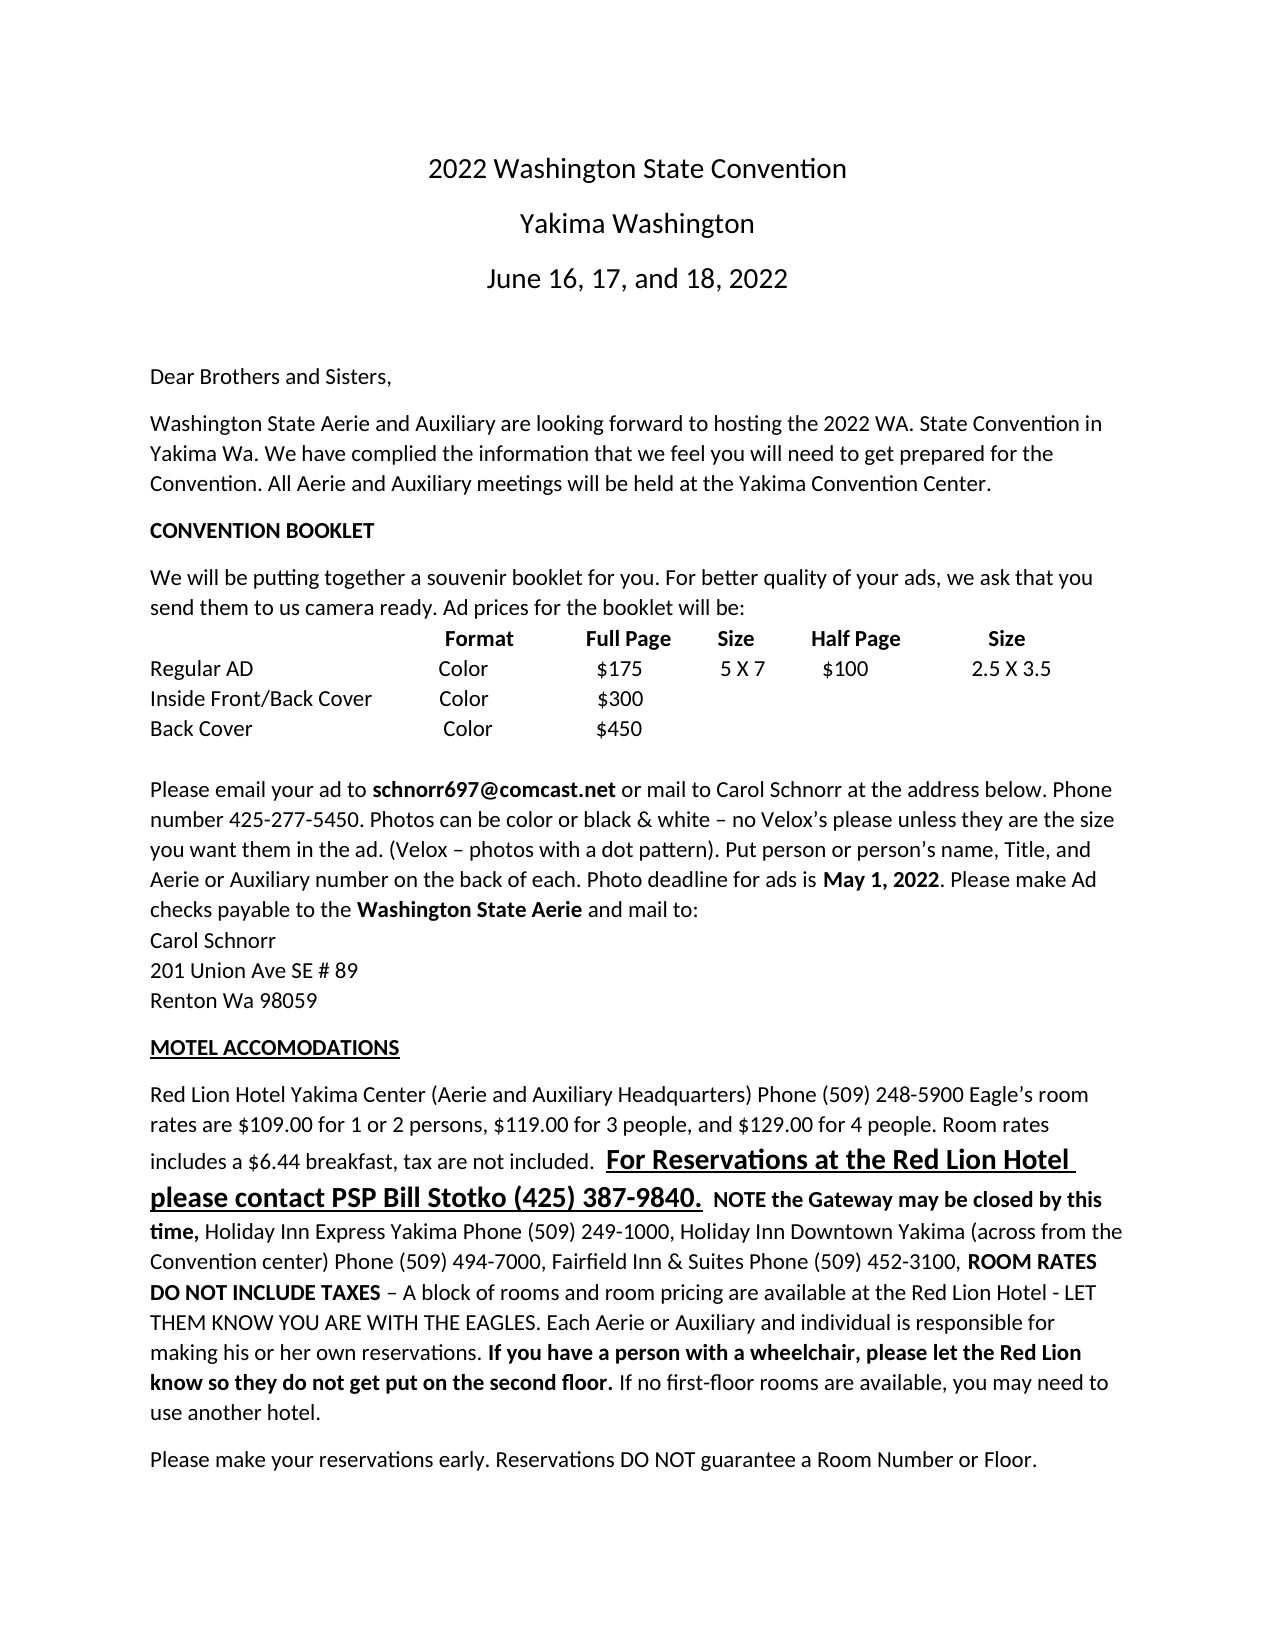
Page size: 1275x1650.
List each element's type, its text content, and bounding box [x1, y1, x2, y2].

text Washington State Aerie and Auxiliary are looking forward to hosting the 2022 WA. State Convention in Yakima Wa. We have complied the information that we feel you will need to get prepared for the Convention. All Aerie and Auxiliary meetings will be held at the Yakima Convention Center. [150, 409, 1125, 497]
text Yakima Washington [150, 205, 1125, 241]
text We will be putting together a souvenir booklet for you. For better quality of your ads, we ask that you send them to us camera ready. Ad prices for the booklet will be: [150, 563, 1125, 621]
text Please email your ad to schnorr697@comcast.net or mail to Carol Schnorr at the address below. Phone number 425-277-5450. Photos can be color or black & white – no Velox’s please unless they are the size you want them in the ad. (Velox – photos with a dot pattern). Put person or person’s name, Title, and Aerie or Auxiliary number on the back of each. Photo deadline for ads is May 1, 2022. Please make Ad checks payable to the Washington State Aerie and mail to: [150, 775, 1125, 923]
text Renton Wa 98059 [150, 986, 1125, 1014]
text MOTEL ACCOMODATIONS [150, 1033, 1125, 1061]
text Red Lion Hotel Yakima Center (Aerie and Auxiliary Headquarters) Phone (509) 248-5900 Eagle’s room rates are $109.00 for 1 or 2 persons, $119.00 for 3 people, and $129.00 for 4 people. Room rates includes a $6.44 breakfast, tax are not included. For Reservations at the Red Lion Hotel please contact PSP Bill Stotko (425) 387-9840. NOTE the Gateway may be closed by this time, Holiday Inn Express Yakima Phone (509) 249-1000, Holiday Inn Downtown Yakima (across from the Convention center) Phone (509) 494-7000, Fairfield Inn & Suites Phone (509) 452-3100, ROOM RATES DO NOT INCLUDE TAXES – A block of rooms and room pricing are available at the Red Lion Hotel - LET THEM KNOW YOU ARE WITH THE EAGLES. Each Aerie or Auxiliary and individual is responsible for making his or her own reservations. If you have a person with a wheelchair, please let the Red Lion know so they do not get put on the second floor. If no first-floor rooms are available, you may need to use another hotel. [150, 1080, 1125, 1426]
text Regular AD Color $175 5 X 7 $100 2.5 X 3.5 [150, 654, 1125, 682]
text Back Cover Color $450 [150, 714, 1125, 742]
text Please make your reservations early. Reservations DO NOT guarantee a Room Number or Floor. [150, 1445, 1125, 1473]
text Carol Schnorr [150, 926, 1125, 954]
text CONVENTION BOOKLET [150, 516, 1125, 544]
text June 16, 17, and 18, 2022 [150, 260, 1125, 296]
text Dear Brothers and Sisters, [150, 362, 1125, 390]
text 2022 Washington State Convention [150, 150, 1125, 186]
text Inside Front/Back Cover Color $300 [150, 684, 1125, 712]
text Format Full Page Size Half Page Size [150, 624, 1125, 652]
text 201 Union Ave SE # 89 [150, 956, 1125, 984]
